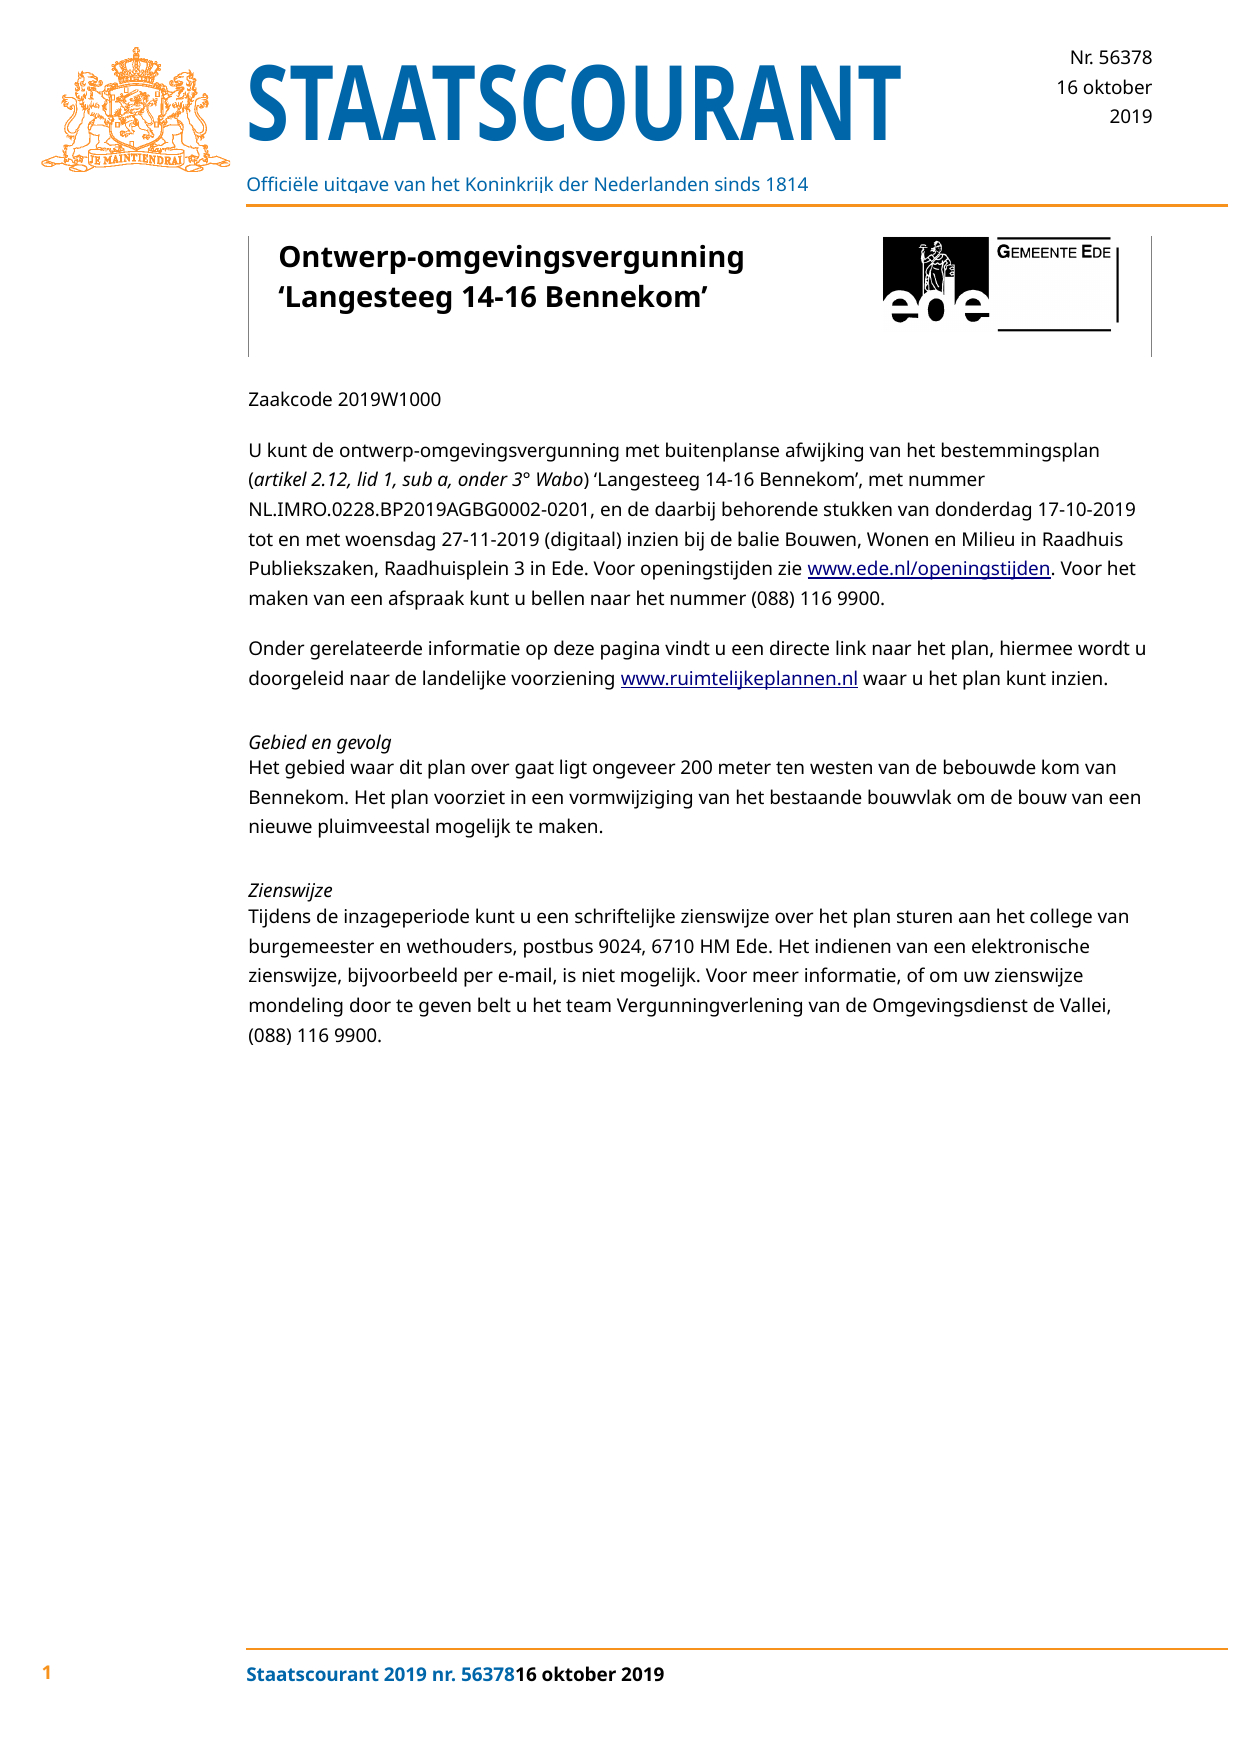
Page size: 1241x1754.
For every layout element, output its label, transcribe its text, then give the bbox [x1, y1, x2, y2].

text Onder gerelateerde informatie op deze pagina vindt u een directe link naar het plan, hiermee wordt u doorgeleid naar de landelijke voorziening www.ruimtelijkeplannen.nl waar u het plan kunt inzien. [248, 635, 1152, 691]
text Zaakcode 2019W1000 [248, 387, 1152, 412]
text Zienswijze [248, 878, 1152, 903]
text U kunt de ontwerp-omgevingsvergunning met buitenplanse afwijking van het bestemmingsplan (artikel 2.12, lid 1, sub a, onder 3° Wabo) ‘Langesteeg 14-16 Bennekom’, met nummer NL.IMRO.0228.BP2019AGBG0002-0201, en de daarbij behorende stukken van donderdag 17-10-2019 tot en met woensdag 27-11-2019 (digitaal) inzien bij de balie Bouwen, Wonen en Milieu in Raadhuis Publiekszaken, Raadhuisplein 3 in Ede. Voor openingstijden zie www.ede.nl/openingstijden. Voor het maken van een afspraak kunt u bellen naar het nummer (088) 116 9900. [248, 437, 1152, 611]
picture [41, 47, 231, 172]
text Het gebied waar dit plan over gaat ligt ongeveer 200 meter ten westen van de bebouwde kom van Bennekom. Het plan voorziet in een vormwijziging van het bestaande bouwvlak om de bouw van een nieuwe pluimveestal mogelijk te maken. [248, 754, 1152, 839]
table_header Ontwerp-omgevingsvergunning ‘Langesteeg 14-16 Bennekom’ [249, 236, 850, 357]
text Gebied en gevolg [248, 729, 1152, 754]
picture [882, 236, 1119, 332]
text Tijdens de inzageperiode kunt u een schriftelijke zienswijze over het plan sturen aan het college van burgemeester en wethouders, postbus 9024, 6710 HM Ede. Het indienen van een elektronische zienswijze, bijvoorbeeld per e-mail, is niet mogelijk. Voor meer informatie, of om uw zienswijze mondeling door te geven belt u het team Vergunningverlening van de Omgevingsdienst de Vallei, (088) 116 9900. [248, 903, 1152, 1047]
table_header [850, 236, 1151, 357]
